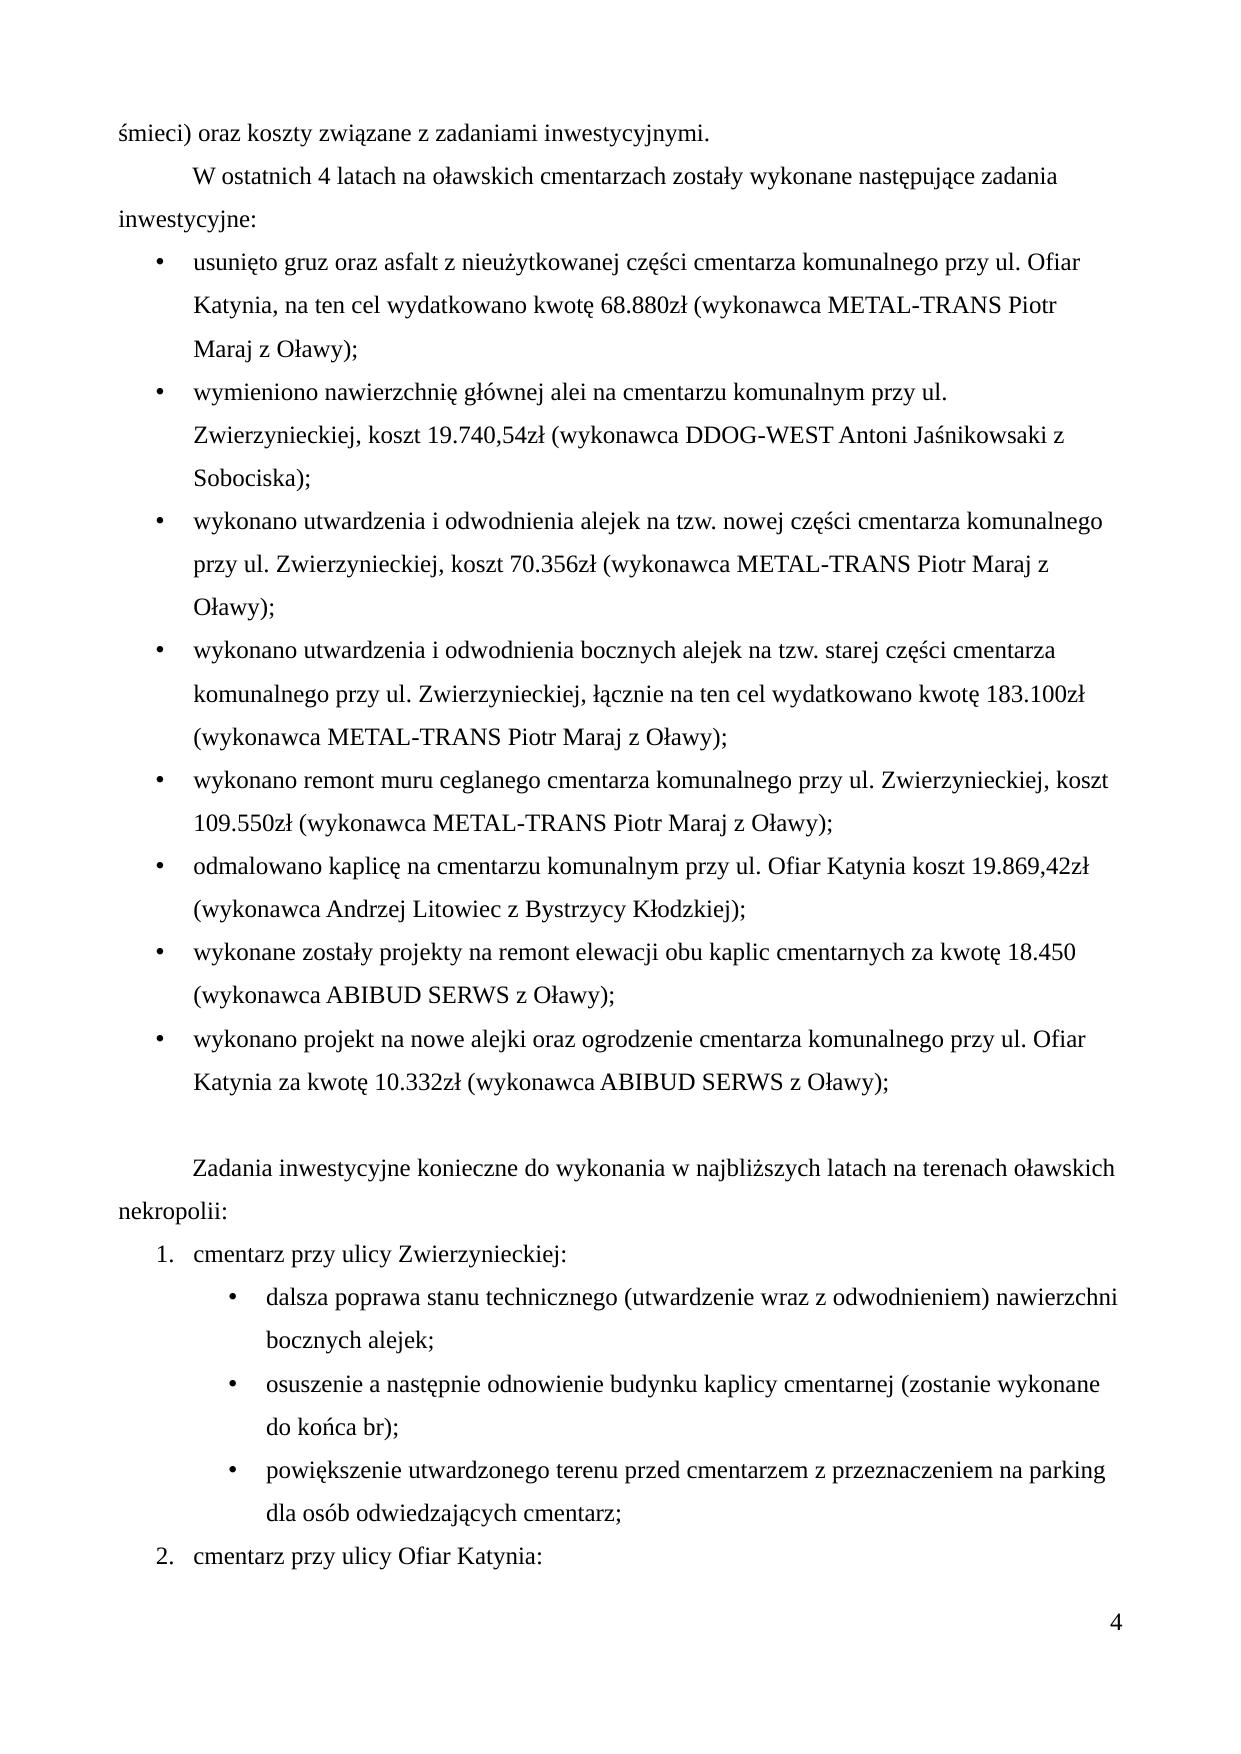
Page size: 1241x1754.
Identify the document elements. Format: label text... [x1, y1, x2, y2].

text W ostatnich 4 latach na oławskich cmentarzach zostały wykonane następujące zadania inwestycyjne: [118, 161, 1122, 233]
list wykonano utwardzenia i odwodnienia alejek na tzw. nowej części cmentarza komunalnego przy ul. Zwierzynieckiej, koszt 70.356zł (wykonawca METAL-TRANS Piotr Maraj z Oławy); [156, 506, 1122, 621]
list usunięto gruz oraz asfalt z nieużytkowanej części cmentarza komunalnego przy ul. Ofiar Katynia, na ten cel wydatkowano kwotę 68.880zł (wykonawca METAL-TRANS Piotr Maraj z Oławy); [156, 247, 1122, 362]
list wykonano projekt na nowe alejki oraz ogrodzenie cmentarza komunalnego przy ul. Ofiar Katynia za kwotę 10.332zł (wykonawca ABIBUD SERWS z Oławy); [156, 1024, 1122, 1096]
list odmalowano kaplicę na cmentarzu komunalnym przy ul. Ofiar Katynia koszt 19.869,42zł (wykonawca Andrzej Litowiec z Bystrzycy Kłodzkiej); [156, 851, 1122, 923]
text śmieci) oraz koszty związane z zadaniami inwestycyjnymi. [118, 118, 1122, 147]
text Zadania inwestycyjne konieczne do wykonania w najbliższych latach na terenach oławskich nekropolii: [118, 1153, 1122, 1225]
list wykonano utwardzenia i odwodnienia bocznych alejek na tzw. starej części cmentarza komunalnego przy ul. Zwierzynieckiej, łącznie na ten cel wydatkowano kwotę 183.100zł (wykonawca METAL-TRANS Piotr Maraj z Oławy); [156, 636, 1122, 751]
list wykonano remont muru ceglanego cmentarza komunalnego przy ul. Zwierzynieckiej, koszt 109.550zł (wykonawca METAL-TRANS Piotr Maraj z Oławy); [156, 765, 1122, 837]
list cmentarz przy ulicy Zwierzynieckiej: [156, 1239, 1122, 1268]
list wymieniono nawierzchnię głównej alei na cmentarzu komunalnym przy ul. Zwierzynieckiej, koszt 19.740,54zł (wykonawca DDOG-WEST Antoni Jaśnikowsaki z Sobociska); [156, 377, 1122, 492]
list powiększenie utwardzonego terenu przed cmentarzem z przeznaczeniem na parking dla osób odwiedzających cmentarz; [228, 1455, 1122, 1527]
list cmentarz przy ulicy Ofiar Katynia: [156, 1541, 1122, 1570]
list wykonane zostały projekty na remont elewacji obu kaplic cmentarnych za kwotę 18.450 (wykonawca ABIBUD SERWS z Oławy); [156, 937, 1122, 1009]
list osuszenie a następnie odnowienie budynku kaplicy cmentarnej (zostanie wykonane do końca br); [228, 1369, 1122, 1441]
list dalsza poprawa stanu technicznego (utwardzenie wraz z odwodnieniem) nawierzchni bocznych alejek; [228, 1282, 1122, 1354]
